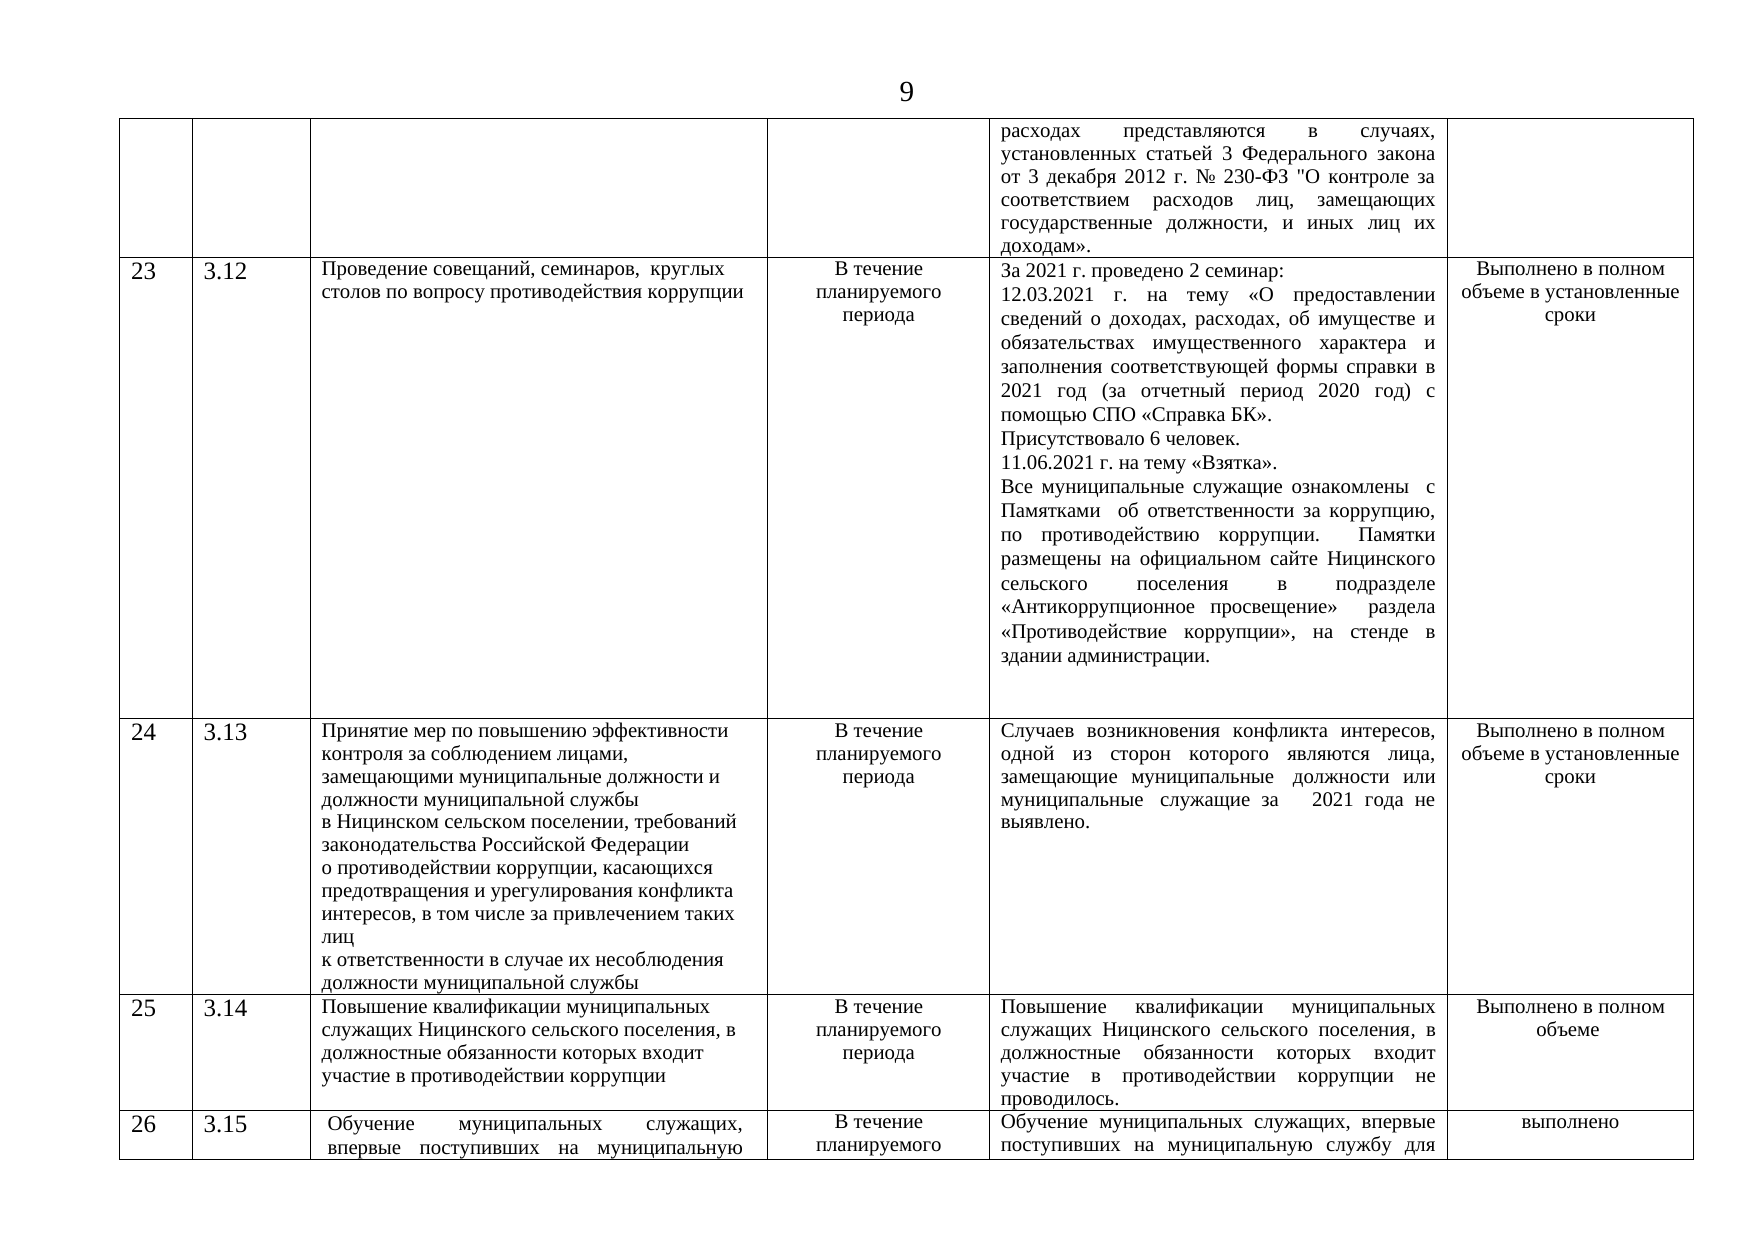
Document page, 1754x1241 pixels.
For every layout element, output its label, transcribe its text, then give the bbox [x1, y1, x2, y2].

table_cell 3.15 [193, 1111, 310, 1159]
table_cell Выполнено в полном объеме в установленные сроки [1448, 258, 1693, 718]
table_cell 25 [120, 995, 192, 1109]
table_cell Повышение квалификации муниципальных служащих Ницинского сельского поселения, в должностные обязанности которых входит участие в противодействии коррупции не проводилось. [990, 995, 1447, 1109]
table_cell 24 [120, 719, 192, 994]
table_cell [193, 119, 310, 257]
table_cell 3.12 [193, 258, 310, 718]
table_cell В течение планируемого [768, 1111, 989, 1159]
table_cell В течение планируемого периода [768, 719, 989, 994]
table_cell Повышение квалификации муниципальных служащих Ницинского сельского поселения, в должностные обязанности которых входит участие в противодействии коррупции [311, 995, 767, 1109]
table_cell Обучение муниципальных служащих, впервые поступивших на муниципальную [311, 1111, 767, 1159]
table_cell [311, 119, 767, 257]
table_cell [1448, 119, 1693, 257]
table_cell Обучение муниципальных служащих, впервые поступивших на муниципальную службу для [990, 1111, 1447, 1159]
table_cell выполнено [1448, 1111, 1693, 1159]
table_cell 26 [120, 1111, 192, 1159]
table_cell расходах представляются в случаях, установленных статьей 3 Федерального закона от 3 декабря 2012 г. № 230-ФЗ "О контроле за соответствием расходов лиц, замещающих государственные должности, и иных лиц их доходам». [990, 119, 1447, 257]
table_cell [120, 119, 192, 257]
table_cell За 2021 г. проведено 2 семинар: 12.03.2021 г. на тему «О предоставлении сведений о доходах, расходах, об имуществе и обязательствах имущественного характера и заполнения соответствующей формы справки в 2021 год (за отчетный период 2020 год) с помощью СПО «Справка БК». Присутствовало 6 человек. 11.06.2021 г. на тему «Взятка». Все муниципальные служащие ознакомлены с Памятками об ответственности за коррупцию, по противодействию коррупции. Памятки размещены на официальном сайте Ницинского сельского поселения в подразделе «Антикоррупционное просвещение» раздела «Противодействие коррупции», на стенде в здании администрации. [990, 258, 1447, 718]
table_cell В течение планируемого периода [768, 995, 989, 1109]
table_cell [768, 119, 989, 257]
table_cell Выполнено в полном объеме [1448, 995, 1693, 1109]
table_cell 3.14 [193, 995, 310, 1109]
table_cell Случаев возникновения конфликта интересов, одной из сторон которого являются лица, замещающие муниципальные должности или муниципальные служащие за 2021 года не выявлено. [990, 719, 1447, 994]
table_cell В течение планируемого периода [768, 258, 989, 718]
table_cell 23 [120, 258, 192, 718]
table_cell Проведение совещаний, семинаров, круглых столов по вопросу противодействия коррупции [311, 258, 767, 718]
table_cell Принятие мер по повышению эффективности контроля за соблюдением лицами, замещающими муниципальные должности и должности муниципальной службы в Ницинском сельском поселении, требований законодательства Российской Федерации о противодействии коррупции, касающихся предотвращения и урегулирования конфликта интересов, в том числе за привлечением таких лиц к ответственности в случае их несоблюдения должности муниципальной службы [311, 719, 767, 994]
table_cell 3.13 [193, 719, 310, 994]
table_cell Выполнено в полном объеме в установленные сроки [1448, 719, 1693, 994]
